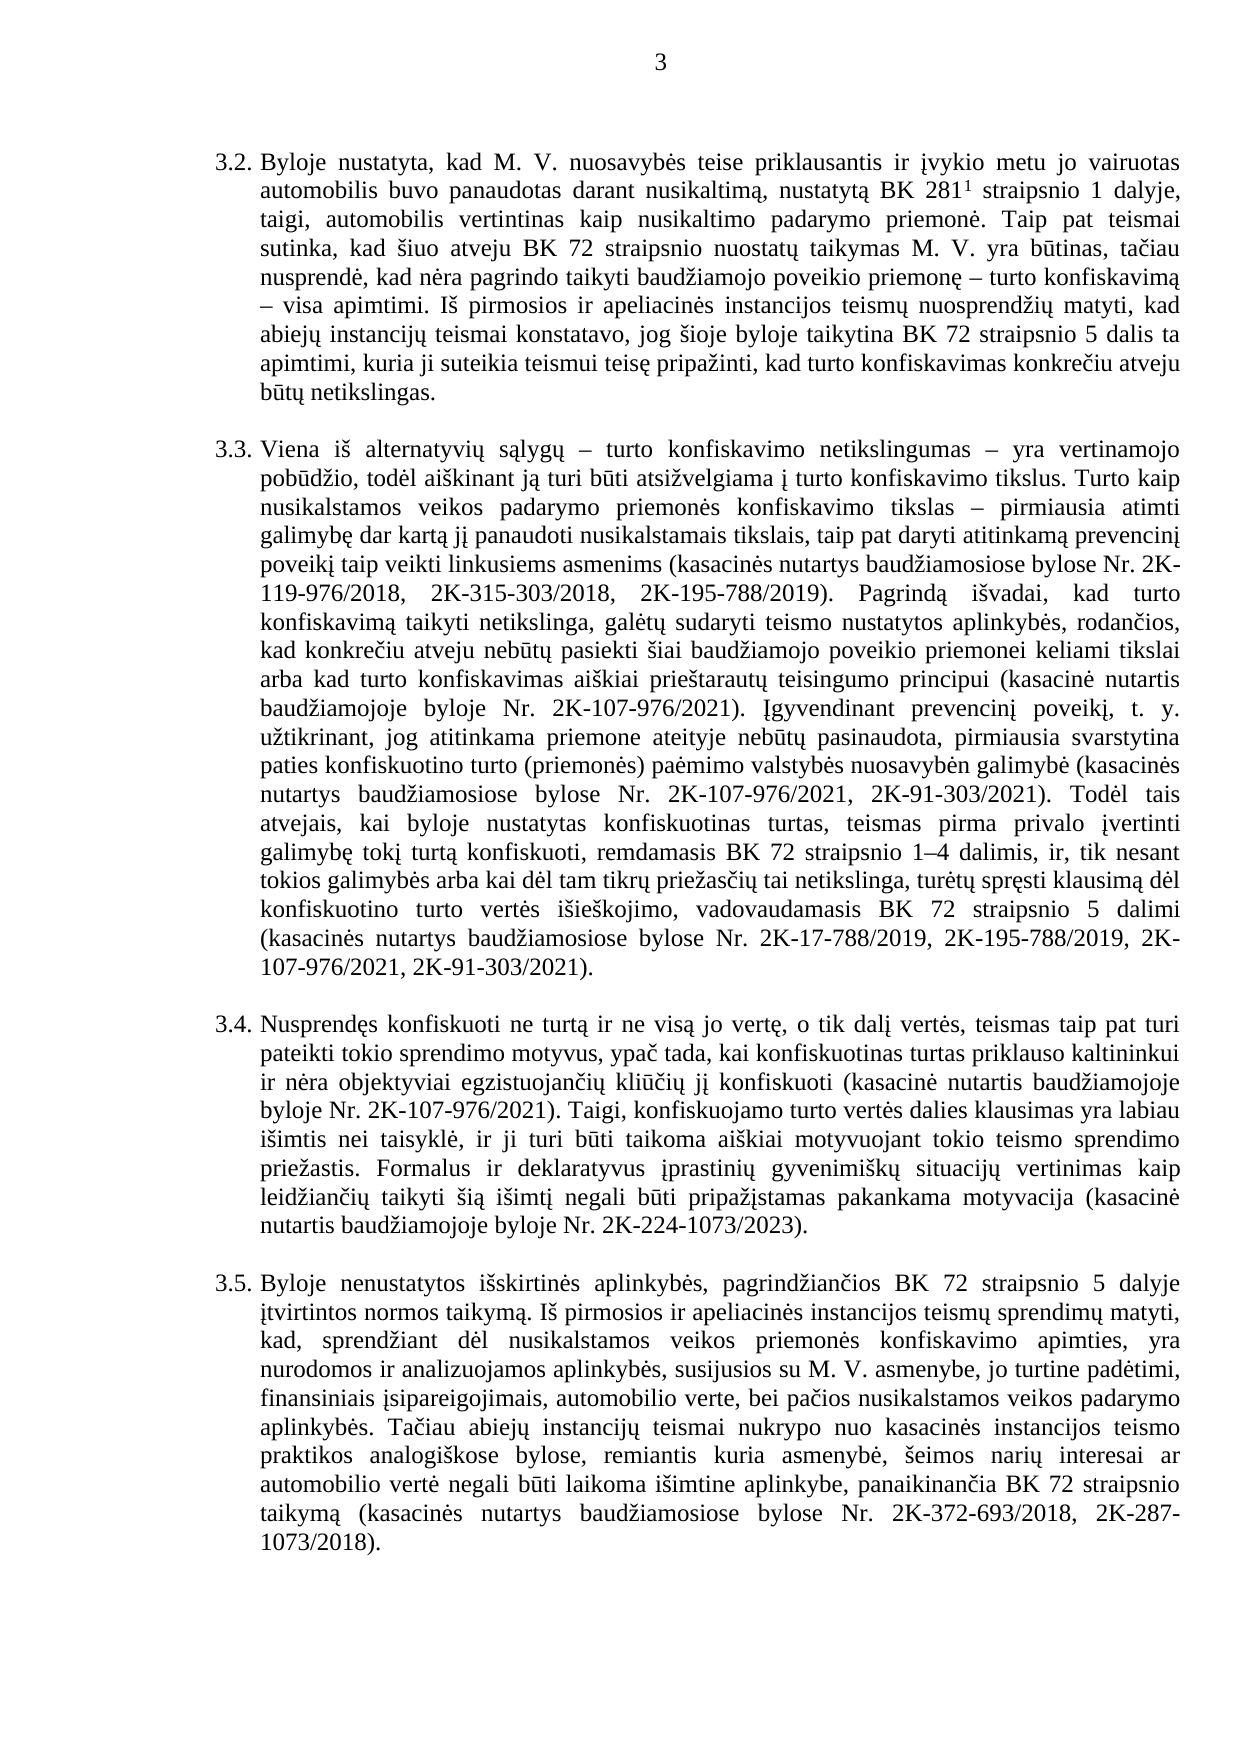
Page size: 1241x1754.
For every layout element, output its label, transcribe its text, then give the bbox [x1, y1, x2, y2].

text 3.3. Viena iš alternatyvių sąlygų – turto konfiskavimo netikslingumas – yra vertinamojo pobūdžio, todėl aiškinant ją turi būti atsižvelgiama į turto konfiskavimo tikslus. Turto kaip nusikalstamos veikos padarymo priemonės konfiskavimo tikslas – pirmiausia atimti galimybę dar kartą jį panaudoti nusikalstamais tikslais, taip pat daryti atitinkamą prevencinį poveikį taip veikti linkusiems asmenims (kasacinės nutartys baudžiamosiose bylose Nr. 2K-119-976/2018, 2K-315-303/2018, 2K-195-788/2019). Pagrindą išvadai, kad turto konfiskavimą taikyti netikslinga, galėtų sudaryti teismo nustatytos aplinkybės, rodančios, kad konkrečiu atveju nebūtų pasiekti šiai baudžiamojo poveikio priemonei keliami tikslai arba kad turto konfiskavimas aiškiai prieštarautų teisingumo principui (kasacinė nutartis baudžiamojoje byloje Nr. 2K-107-976/2021). Įgyvendinant prevencinį poveikį, t. y. užtikrinant, jog atitinkama priemone ateityje nebūtų pasinaudota, pirmiausia svarstytina paties konfiskuotino turto (priemonės) paėmimo valstybės nuosavybėn galimybė (kasacinės nutartys baudžiamosiose bylose Nr. 2K-107-976/2021, 2K-91-303/2021). Todėl tais atvejais, kai byloje nustatytas konfiskuotinas turtas, teismas pirma privalo įvertinti galimybę tokį turtą konfiskuoti, remdamasis BK 72 straipsnio 1–4 dalimis, ir, tik nesant tokios galimybės arba kai dėl tam tikrų priežasčių tai netikslinga, turėtų spręsti klausimą dėl konfiskuotino turto vertės išieškojimo, vadovaudamasis BK 72 straipsnio 5 dalimi (kasacinės nutartys baudžiamosiose bylose Nr. 2K-17-788/2019, 2K-195-788/2019, 2K-107-976/2021, 2K-91-303/2021). [215, 434, 1181, 981]
text 3.2. Byloje nustatyta, kad M. V. nuosavybės teise priklausantis ir įvykio metu jo vairuotas automobilis buvo panaudotas darant nusikaltimą, nustatytą BK 2811 straipsnio 1 dalyje, taigi, automobilis vertintinas kaip nusikaltimo padarymo priemonė. Taip pat teismai sutinka, kad šiuo atveju BK 72 straipsnio nuostatų taikymas M. V. yra būtinas, tačiau nusprendė, kad nėra pagrindo taikyti baudžiamojo poveikio priemonę – turto konfiskavimą – visa apimtimi. Iš pirmosios ir apeliacinės instancijos teismų nuosprendžių matyti, kad abiejų instancijų teismai konstatavo, jog šioje byloje taikytina BK 72 straipsnio 5 dalis ta apimtimi, kuria ji suteikia teismui teisę pripažinti, kad turto konfiskavimas konkrečiu atveju būtų netikslingas. [215, 147, 1181, 406]
text 3.5. Byloje nenustatytos išskirtinės aplinkybės, pagrindžiančios BK 72 straipsnio 5 dalyje įtvirtintos normos taikymą. Iš pirmosios ir apeliacinės instancijos teismų sprendimų matyti, kad, sprendžiant dėl nusikalstamos veikos priemonės konfiskavimo apimties, yra nurodomos ir analizuojamos aplinkybės, susijusios su M. V. asmenybe, jo turtine padėtimi, finansiniais įsipareigojimais, automobilio verte, bei pačios nusikalstamos veikos padarymo aplinkybės. Tačiau abiejų instancijų teismai nukrypo nuo kasacinės instancijos teismo praktikos analogiškose bylose, remiantis kuria asmenybė, šeimos narių interesai ar automobilio vertė negali būti laikoma išimtine aplinkybe, panaikinančia BK 72 straipsnio taikymą (kasacinės nutartys baudžiamosiose bylose Nr. 2K-372-693/2018, 2K-287-1073/2018). [215, 1268, 1181, 1556]
text 3.4. Nusprendęs konfiskuoti ne turtą ir ne visą jo vertę, o tik dalį vertės, teismas taip pat turi pateikti tokio sprendimo motyvus, ypač tada, kai konfiskuotinas turtas priklauso kaltininkui ir nėra objektyviai egzistuojančių kliūčių jį konfiskuoti (kasacinė nutartis baudžiamojoje byloje Nr. 2K-107-976/2021). Taigi, konfiskuojamo turto vertės dalies klausimas yra labiau išimtis nei taisyklė, ir ji turi būti taikoma aiškiai motyvuojant tokio teismo sprendimo priežastis. Formalus ir deklaratyvus įprastinių gyvenimiškų situacijų vertinimas kaip leidžiančių taikyti šią išimtį negali būti pripažįstamas pakankama motyvacija (kasacinė nutartis baudžiamojoje byloje Nr. 2K-224-1073/2023). [215, 1009, 1181, 1239]
